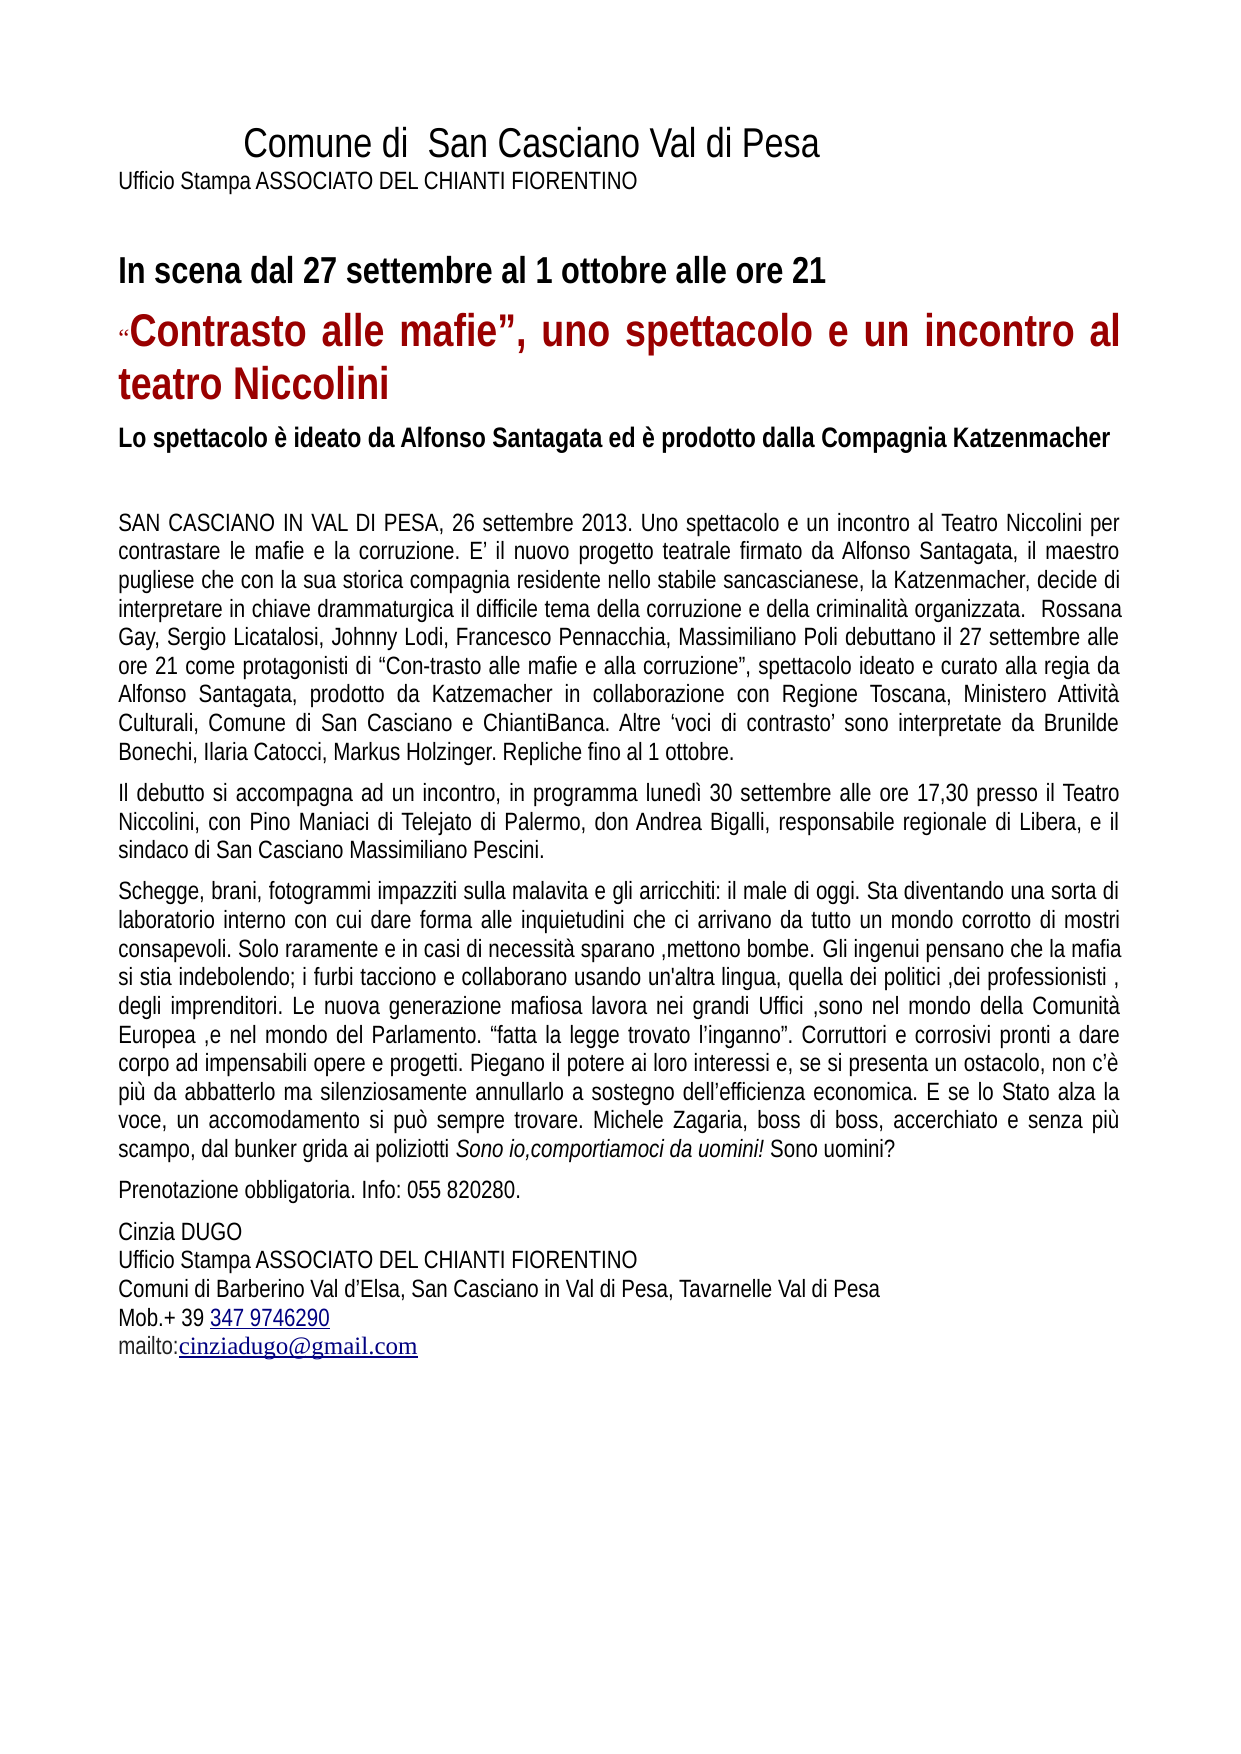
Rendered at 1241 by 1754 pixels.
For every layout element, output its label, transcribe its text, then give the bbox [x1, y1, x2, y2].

text Ufficio Stampa ASSOCIATO DEL CHIANTI FIORENTINO [118, 166, 1122, 194]
text Comuni di Barberino Val d’Elsa, San Casciano in Val di Pesa, Tavarnelle Val di Pesa [118, 1274, 1122, 1303]
text Ufficio Stampa ASSOCIATO DEL CHIANTI FIORENTINO [118, 1245, 1122, 1274]
text SAN CASCIANO IN VAL DI PESA, 26 settembre 2013. Uno spettacolo e un incontro al Teatro Niccolini per contrastare le mafie e la corruzione. E’ il nuovo progetto teatrale firmato da Alfonso Santagata, il maestro pugliese che con la sua storica compagnia residente nello stabile sancascianese, la Katzenmacher, decide di interpretare in chiave drammaturgica il difficile tema della corruzione e della criminalità organizzata. Rossana Gay, Sergio Licatalosi, Johnny Lodi, Francesco Pennacchia, Massimiliano Poli debuttano il 27 settembre alle ore 21 come protagonisti di “Con-trasto alle mafie e alla corruzione”, spettacolo ideato e curato alla regia da Alfonso Santagata, prodotto da Katzemacher in collaborazione con Regione Toscana, Ministero Attività Culturali, Comune di San Casciano e ChiantiBanca. Altre ‘voci di contrasto’ sono interpretate da Brunilde Bonechi, Ilaria Catocci, Markus Holzinger. Repliche fino al 1 ottobre. [118, 508, 1122, 765]
text Cinzia DUGO [118, 1217, 1122, 1245]
text Prenotazione obbligatoria. Info: 055 820280. [118, 1176, 1122, 1204]
text Il debutto si accompagna ad un incontro, in programma lunedì 30 settembre alle ore 17,30 presso il Teatro Niccolini, con Pino Maniaci di Telejato di Palermo, don Andrea Bigalli, responsabile regionale di Libera, e il sindaco di San Casciano Massimiliano Pescini. [118, 778, 1122, 864]
text Comune di San Casciano Val di Pesa [118, 118, 1122, 166]
text Mob.+ 39 347 9746290 [118, 1303, 1122, 1331]
text mailto:cinziadugo@gmail.com [118, 1331, 1122, 1360]
text “Contrasto alle mafie”, uno spettacolo e un incontro al teatro Niccolini [118, 304, 1122, 409]
text In scena dal 27 settembre al 1 ottobre alle ore 21 [118, 248, 1122, 291]
text Schegge, brani, fotogrammi impazziti sulla malavita e gli arricchiti: il male di oggi. Sta diventando una sorta di laboratorio interno con cui dare forma alle inquietudini che ci arrivano da tutto un mondo corrotto di mostri consapevoli. Solo raramente e in casi di necessità sparano ,mettono bombe. Gli ingenui pensano che la mafia si stia indebolendo; i furbi tacciono e collaborano usando un'altra lingua, quella dei politici ,dei professionisti , degli imprenditori. Le nuova generazione mafiosa lavora nei grandi Uffici ,sono nel mondo della Comunità Europea ,e nel mondo del Parlamento. “fatta la legge trovato l’inganno”. Corruttori e corrosivi pronti a dare corpo ad impensabili opere e progetti. Piegano il potere ai loro interessi e, se si presenta un ostacolo, non c’è più da abbatterlo ma silenziosamente annullarlo a sostegno dell’efficienza economica. E se lo Stato alza la voce, un accomodamento si può sempre trovare. Michele Zagaria, boss di boss, accerchiato e senza più scampo, dal bunker grida ai poliziotti Sono io,comportiamoci da uomini! Sono uomini? [118, 876, 1122, 1163]
text Lo spettacolo è ideato da Alfonso Santagata ed è prodotto dalla Compagnia Katzenmacher [118, 422, 1122, 454]
